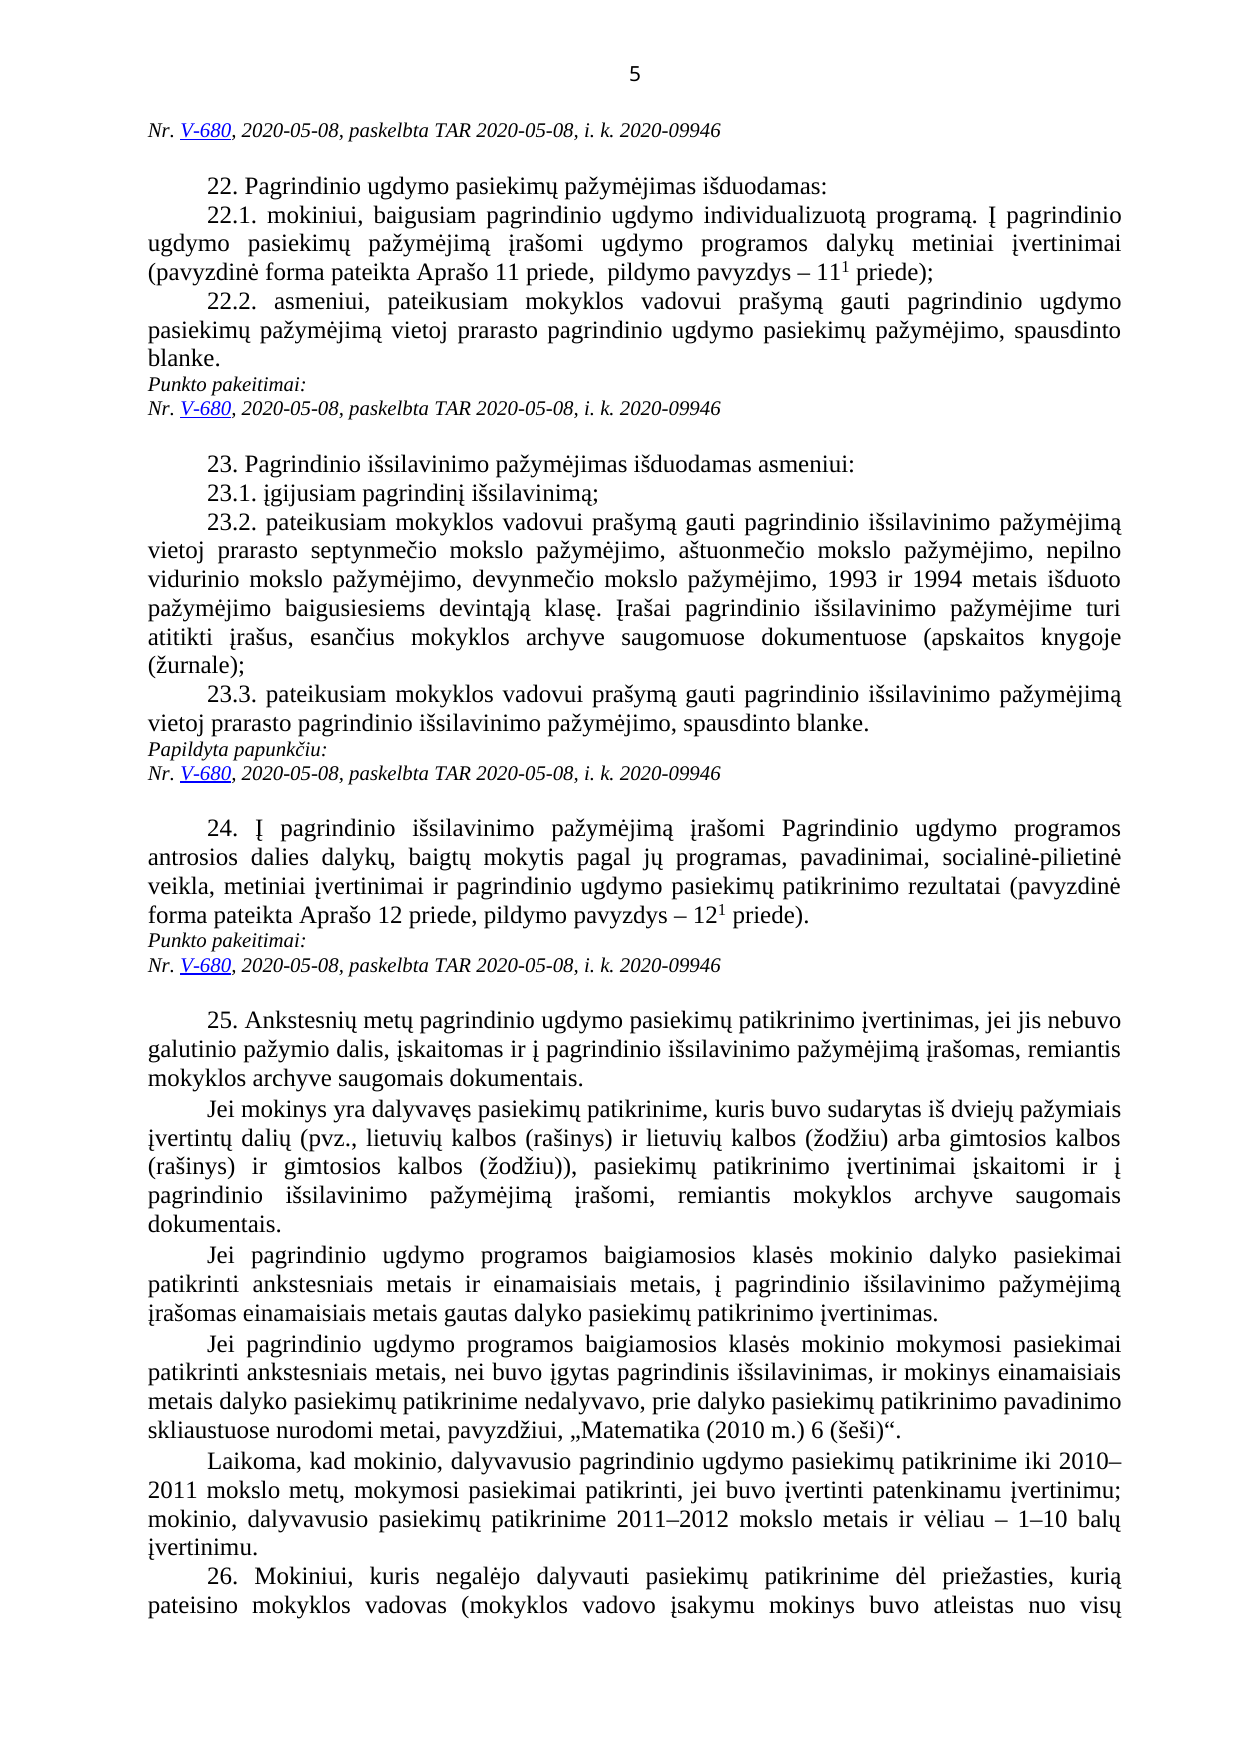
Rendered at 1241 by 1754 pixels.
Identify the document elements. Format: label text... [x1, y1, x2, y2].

text 23.2. pateikusiam mokyklos vadovui prašymą gauti pagrindinio išsilavinimo pažymėjimą vietoj prarasto septynmečio mokslo pažymėjimo, aštuonmečio mokslo pažymėjimo, nepilno vidurinio mokslo pažymėjimo, devynmečio mokslo pažymėjimo, 1993 ir 1994 metais išduoto pažymėjimo baigusiesiems devintąją klasę. Įrašai pagrindinio išsilavinimo pažymėjime turi atitikti įrašus, esančius mokyklos archyve saugomuose dokumentuose (apskaitos knygoje (žurnale); [148, 507, 1122, 679]
text 22. Pagrindinio ugdymo pasiekimų pažymėjimas išduodamas: [148, 171, 1122, 200]
text 23.3. pateikusiam mokyklos vadovui prašymą gauti pagrindinio išsilavinimo pažymėjimą vietoj prarasto pagrindinio išsilavinimo pažymėjimo, spausdinto blanke. [148, 679, 1122, 737]
text Punkto pakeitimai: [148, 928, 1122, 952]
text 23. Pagrindinio išsilavinimo pažymėjimas išduodamas asmeniui: [148, 449, 1122, 478]
text Nr. V-680, 2020-05-08, paskelbta TAR 2020-05-08, i. k. 2020-09946 [148, 761, 1122, 785]
text Nr. V-680, 2020-05-08, paskelbta TAR 2020-05-08, i. k. 2020-09946 [148, 118, 1122, 142]
text 22.1. mokiniui, baigusiam pagrindinio ugdymo individualizuotą programą. Į pagrindinio ugdymo pasiekimų pažymėjimą įrašomi ugdymo programos dalykų metiniai įvertinimai (pavyzdinė forma pateikta Aprašo 11 priede, pildymo pavyzdys – 111 priede); [148, 200, 1122, 286]
text Nr. V-680, 2020-05-08, paskelbta TAR 2020-05-08, i. k. 2020-09946 [148, 396, 1122, 420]
text 26. Mokiniui, kuris negalėjo dalyvauti pasiekimų patikrinime dėl priežasties, kurią pateisino mokyklos vadovas (mokyklos vadovo įsakymu mokinys buvo atleistas nuo visų [148, 1561, 1122, 1619]
text 22.2. asmeniui, pateikusiam mokyklos vadovui prašymą gauti pagrindinio ugdymo pasiekimų pažymėjimą vietoj prarasto pagrindinio ugdymo pasiekimų pažymėjimo, spausdinto blanke. [148, 286, 1122, 372]
text Jei mokinys yra dalyvavęs pasiekimų patikrinime, kuris buvo sudarytas iš dviejų pažymiais įvertintų dalių (pvz., lietuvių kalbos (rašinys) ir lietuvių kalbos (žodžiu) arba gimtosios kalbos (rašinys) ir gimtosios kalbos (žodžiu)), pasiekimų patikrinimo įvertinimai įskaitomi ir į pagrindinio išsilavinimo pažymėjimą įrašomi, remiantis mokyklos archyve saugomais dokumentais. [148, 1094, 1122, 1238]
text Papildyta papunkčiu: [148, 737, 1122, 761]
text 25. Ankstesnių metų pagrindinio ugdymo pasiekimų patikrinimo įvertinimas, jei jis nebuvo galutinio pažymio dalis, įskaitomas ir į pagrindinio išsilavinimo pažymėjimą įrašomas, remiantis mokyklos archyve saugomais dokumentais. [148, 1005, 1122, 1092]
text Nr. V-680, 2020-05-08, paskelbta TAR 2020-05-08, i. k. 2020-09946 [148, 952, 1122, 977]
text 24. Į pagrindinio išsilavinimo pažymėjimą įrašomi Pagrindinio ugdymo programos antrosios dalies dalykų, baigtų mokytis pagal jų programas, pavadinimai, socialinė-pilietinė veikla, metiniai įvertinimai ir pagrindinio ugdymo pasiekimų patikrinimo rezultatai (pavyzdinė forma pateikta Aprašo 12 priede, pildymo pavyzdys – 121 priede). [148, 813, 1122, 928]
text 23.1. įgijusiam pagrindinį išsilavinimą; [148, 478, 1122, 507]
text Punkto pakeitimai: [148, 372, 1122, 396]
text Jei pagrindinio ugdymo programos baigiamosios klasės mokinio dalyko pasiekimai patikrinti ankstesniais metais ir einamaisiais metais, į pagrindinio išsilavinimo pažymėjimą įrašomas einamaisiais metais gautas dalyko pasiekimų patikrinimo įvertinimas. [148, 1240, 1122, 1326]
text Laikoma, kad mokinio, dalyvavusio pagrindinio ugdymo pasiekimų patikrinime iki 2010–2011 mokslo metų, mokymosi pasiekimai patikrinti, jei buvo įvertinti patenkinamu įvertinimu; mokinio, dalyvavusio pasiekimų patikrinime 2011–2012 mokslo metais ir vėliau – 1–10 balų įvertinimu. [148, 1446, 1122, 1561]
text Jei pagrindinio ugdymo programos baigiamosios klasės mokinio mokymosi pasiekimai patikrinti ankstesniais metais, nei buvo įgytas pagrindinis išsilavinimas, ir mokinys einamaisiais metais dalyko pasiekimų patikrinime nedalyvavo, prie dalyko pasiekimų patikrinimo pavadinimo skliaustuose nurodomi metai, pavyzdžiui, „Matematika (2010 m.) 6 (šeši)“. [148, 1329, 1122, 1444]
